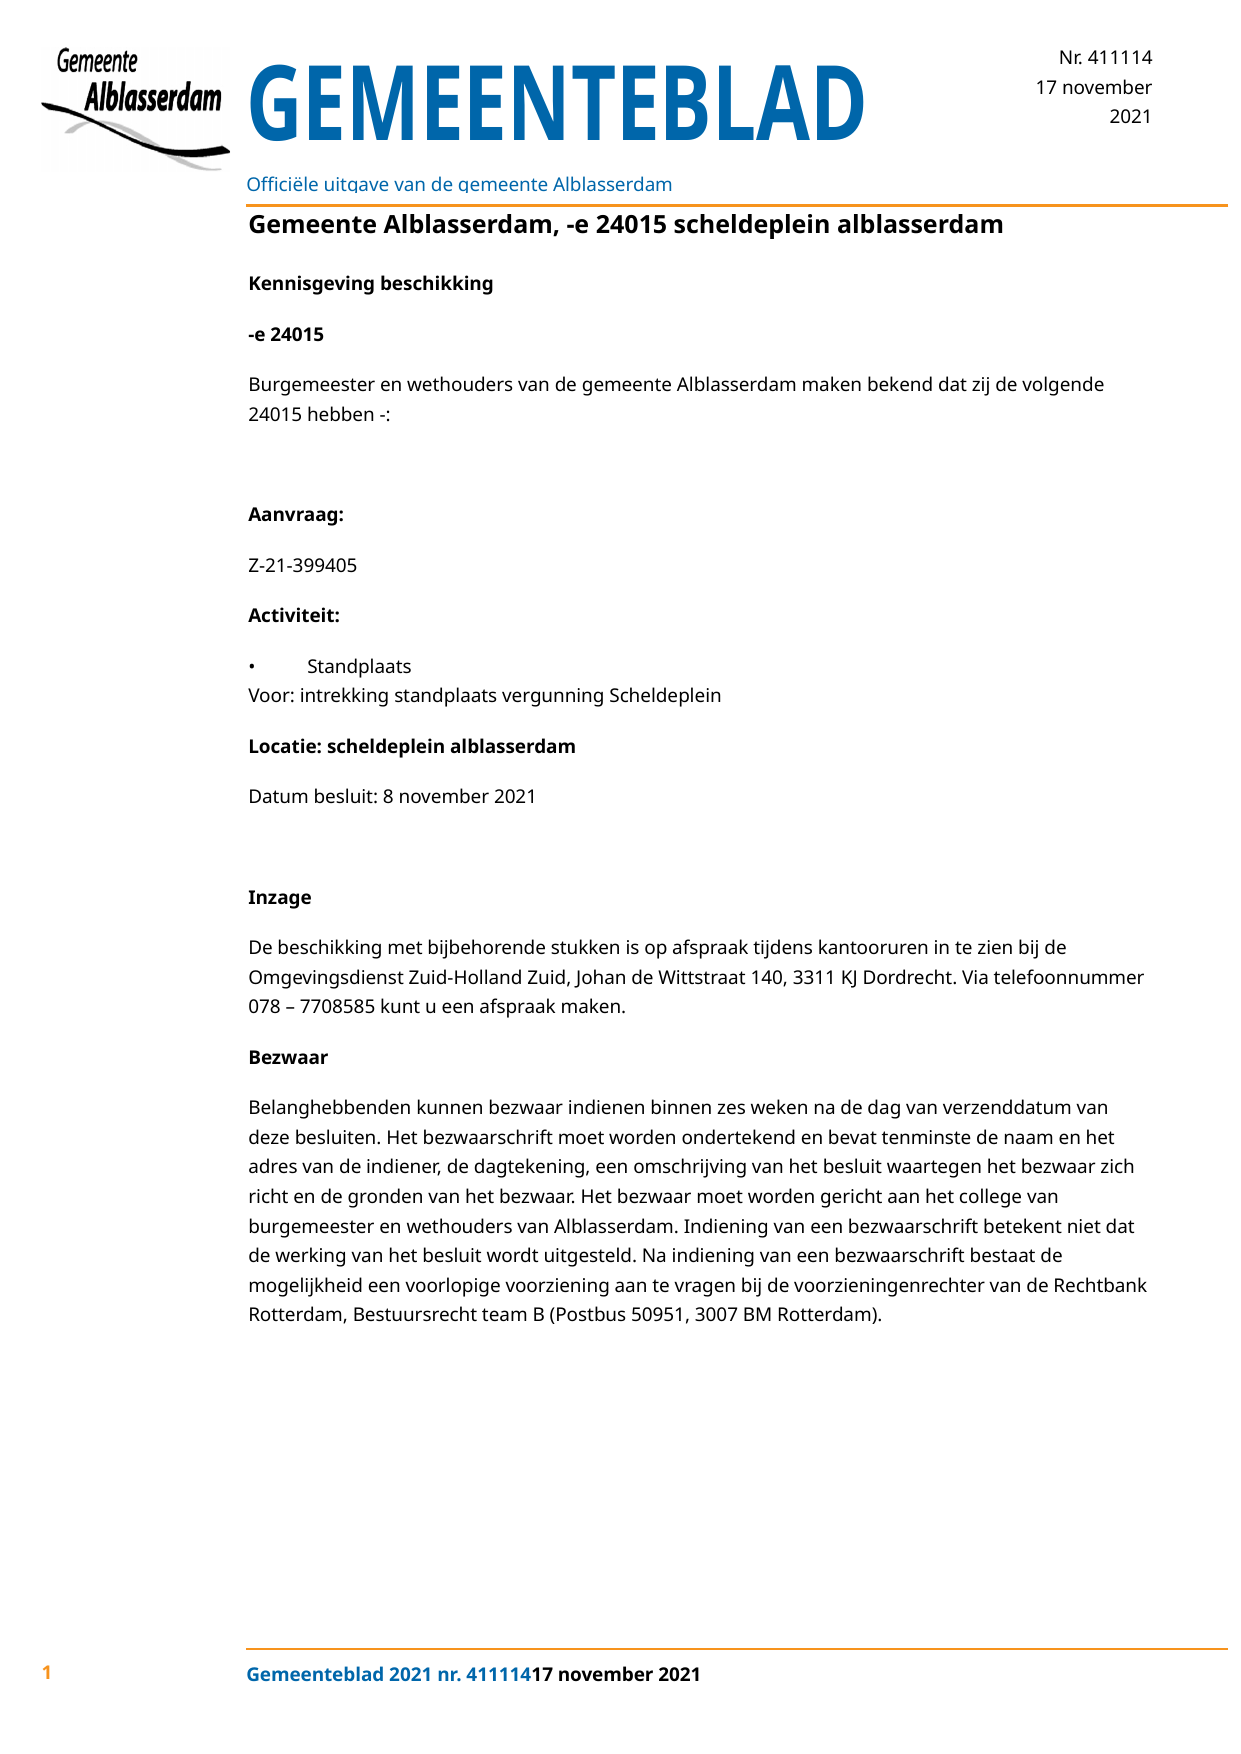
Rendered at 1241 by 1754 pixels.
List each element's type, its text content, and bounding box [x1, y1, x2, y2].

picture [41, 47, 231, 172]
text -e 24015 [248, 321, 1152, 346]
text Locatie: scheldeplein alblasserdam [248, 733, 1152, 758]
text Z-21-399405 [248, 552, 1152, 578]
text Gemeente Alblasserdam, -e 24015 scheldeplein alblasserdam [248, 207, 1152, 241]
text Bezwaar [248, 1044, 1152, 1070]
text Belanghebbenden kunnen bezwaar indienen binnen zes weken na de dag van verzenddatum van deze besluiten. Het bezwaarschrift moet worden ondertekend en bevat tenminste de naam en het adres van de indiener, de dagtekening, een omschrijving van het besluit waartegen het bezwaar zich richt en de gronden van het bezwaar. Het bezwaar moet worden gericht aan het college van burgemeester en wethouders van Alblasserdam. Indiening van een bezwaarschrift betekent niet dat de werking van het besluit wordt uitgesteld. Na indiening van een bezwaarschrift bestaat de mogelijkheid een voorlopige voorziening aan te vragen bij de voorzieningenrechter van de Rechtbank Rotterdam, Bestuursrecht team B (Postbus 50951, 3007 BM Rotterdam). [248, 1094, 1152, 1327]
text Aanvraag: [248, 502, 1152, 527]
text Kennisgeving beschikking [248, 270, 1152, 296]
text Datum besluit: 8 november 2021 [248, 783, 1152, 809]
text Inzage [248, 884, 1152, 910]
list Standplaats [248, 653, 1152, 678]
text Activiteit: [248, 602, 1152, 628]
text Voor: intrekking standplaats vergunning Scheldeplein [248, 682, 1152, 708]
text De beschikking met bijbehorende stukken is op afspraak tijdens kantooruren in te zien bij de Omgevingsdienst Zuid-Holland Zuid, Johan de Wittstraat 140, 3311 KJ Dordrecht. Via telefoonnummer 078 – 7708585 kunt u een afspraak maken. [248, 934, 1152, 1019]
text Burgemeester en wethouders van de gemeente Alblasserdam maken bekend dat zij de volgende 24015 hebben -: [248, 371, 1152, 426]
